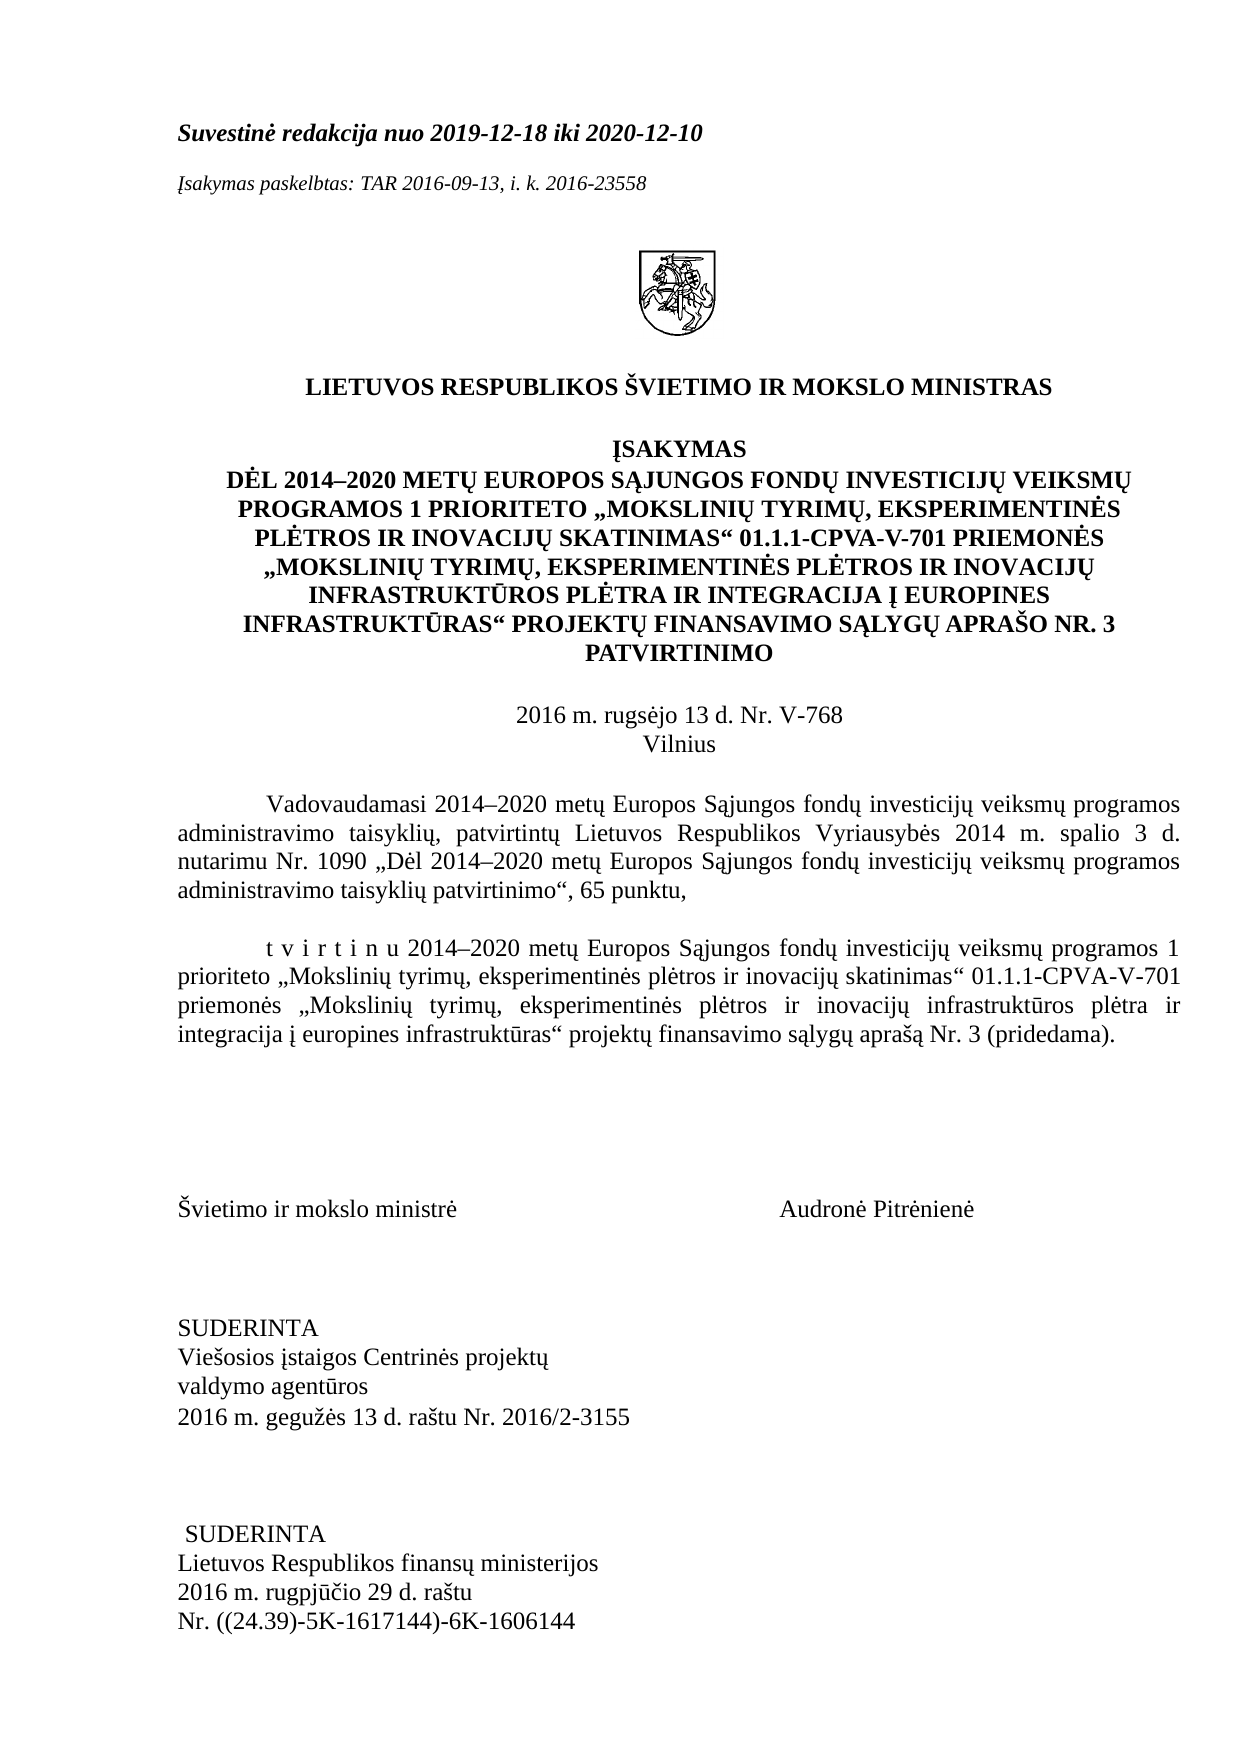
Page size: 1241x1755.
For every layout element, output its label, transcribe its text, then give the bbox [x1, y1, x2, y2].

text LIETUVOS RESPUBLIKOS ŠVIETIMO IR MOKSLO MINISTRAS [177, 372, 1181, 401]
text 2016 m. rugpjūčio 29 d. raštu [177, 1577, 1181, 1606]
text Švietimo ir mokslo ministrė Audronė Pitrėnienė [177, 1194, 1181, 1222]
text DĖL 2014–2020 METŲ EUROPOS SĄJUNGOS FONDŲ INVESTICIJŲ VEIKSMŲ PROGRAMOS 1 PRIORITETO „MOKSLINIŲ TYRIMŲ, EKSPERIMENTINĖS PLĖTROS IR INOVACIJŲ SKATINIMAS“ 01.1.1-CPVA-V-701 PRIEMONĖS „MOKSLINIŲ TYRIMŲ, EKSPERIMENTINĖS PLĖTROS IR INOVACIJŲ INFRASTRUKTŪROS PLĖTRA IR INTEGRACIJA Į EUROPINES INFRASTRUKTŪRAS“ PROJEKTŲ FINANSAVIMO SĄLYGŲ APRAŠO NR. 3 PATVIRTINIMO [177, 465, 1181, 667]
text SUDERINTA [177, 1519, 1181, 1548]
text 2016 m. gegužės 13 d. raštu Nr. 2016/2-3155 [177, 1402, 1181, 1431]
text Įsakymas paskelbtas: TAR 2016-09-13, i. k. 2016-23558 [177, 171, 1181, 195]
text 2016 m. rugsėjo 13 d. Nr. V-768 [177, 700, 1181, 729]
text SUDERINTA [177, 1313, 1181, 1342]
text Nr. ((24.39)-5K-1617144)-6K-1606144 [177, 1606, 1181, 1634]
text Suvestinė redakcija nuo 2019-12-18 iki 2020-12-10 [177, 118, 1181, 147]
text ĮSAKYMAS [177, 434, 1181, 463]
text valdymo agentūros [177, 1371, 1181, 1400]
text Vadovaudamasi 2014–2020 metų Europos Sąjungos fondų investicijų veiksmų programos administravimo taisyklių, patvirtintų Lietuvos Respublikos Vyriausybės 2014 m. spalio 3 d. nutarimu Nr. 1090 „Dėl 2014–2020 metų Europos Sąjungos fondų investicijų veiksmų programos administravimo taisyklių patvirtinimo“, 65 punktu, [177, 789, 1181, 904]
text Viešosios įstaigos Centrinės projektų [177, 1342, 1181, 1371]
text Lietuvos Respublikos finansų ministerijos [177, 1548, 1181, 1577]
text t v i r t i n u 2014–2020 metų Europos Sąjungos fondų investicijų veiksmų programos 1 prioriteto „Mokslinių tyrimų, eksperimentinės plėtros ir inovacijų skatinimas“ 01.1.1-CPVA-V-701 priemonės „Mokslinių tyrimų, eksperimentinės plėtros ir inovacijų infrastruktūros plėtra ir integracija į europines infrastruktūras“ projektų finansavimo sąlygų aprašą Nr. 3 (pridedama). [177, 933, 1181, 1048]
text Vilnius [177, 729, 1181, 758]
